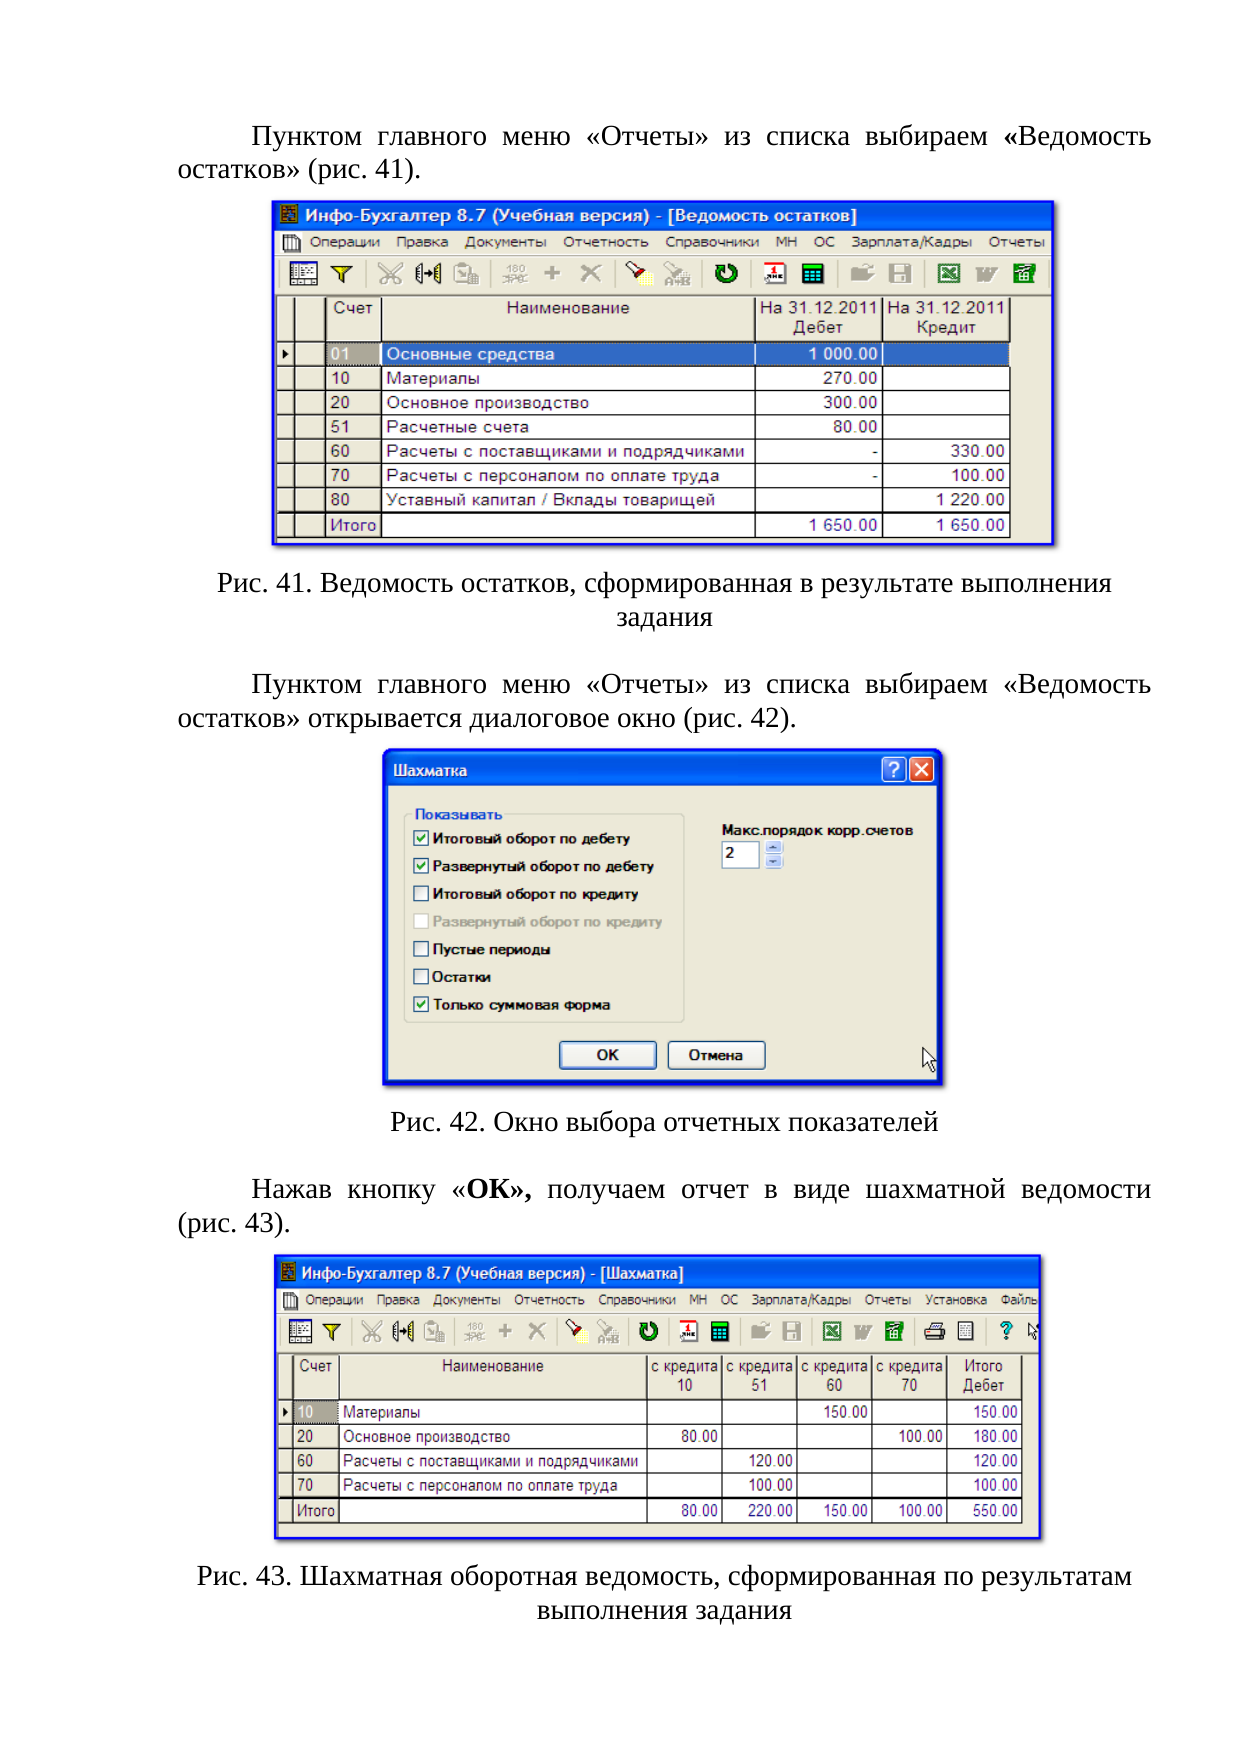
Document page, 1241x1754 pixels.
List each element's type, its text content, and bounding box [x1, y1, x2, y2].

text Рис. 41. Ведомость остатков, сформированная в результате выполнения задания [177, 566, 1152, 633]
text Пунктом главного меню «Отчеты» из списка выбираем «Ведомость остатков» открывается диалоговое окно (рис. 42). [177, 666, 1152, 733]
text Рис. 42. Окно выбора отчетных показателей [177, 1104, 1152, 1138]
text Рис. 43. Шахматная оборотная ведомость, сформированная по результатам выполнения задания [177, 1558, 1152, 1625]
text Пунктом главного меню «Отчеты» из списка выбираем «Ведомость остатков» (рис. 41). [177, 118, 1152, 185]
text Нажав кнопку «ОК», получаем отчет в виде шахматной ведомости (рис. 43). [177, 1171, 1152, 1238]
